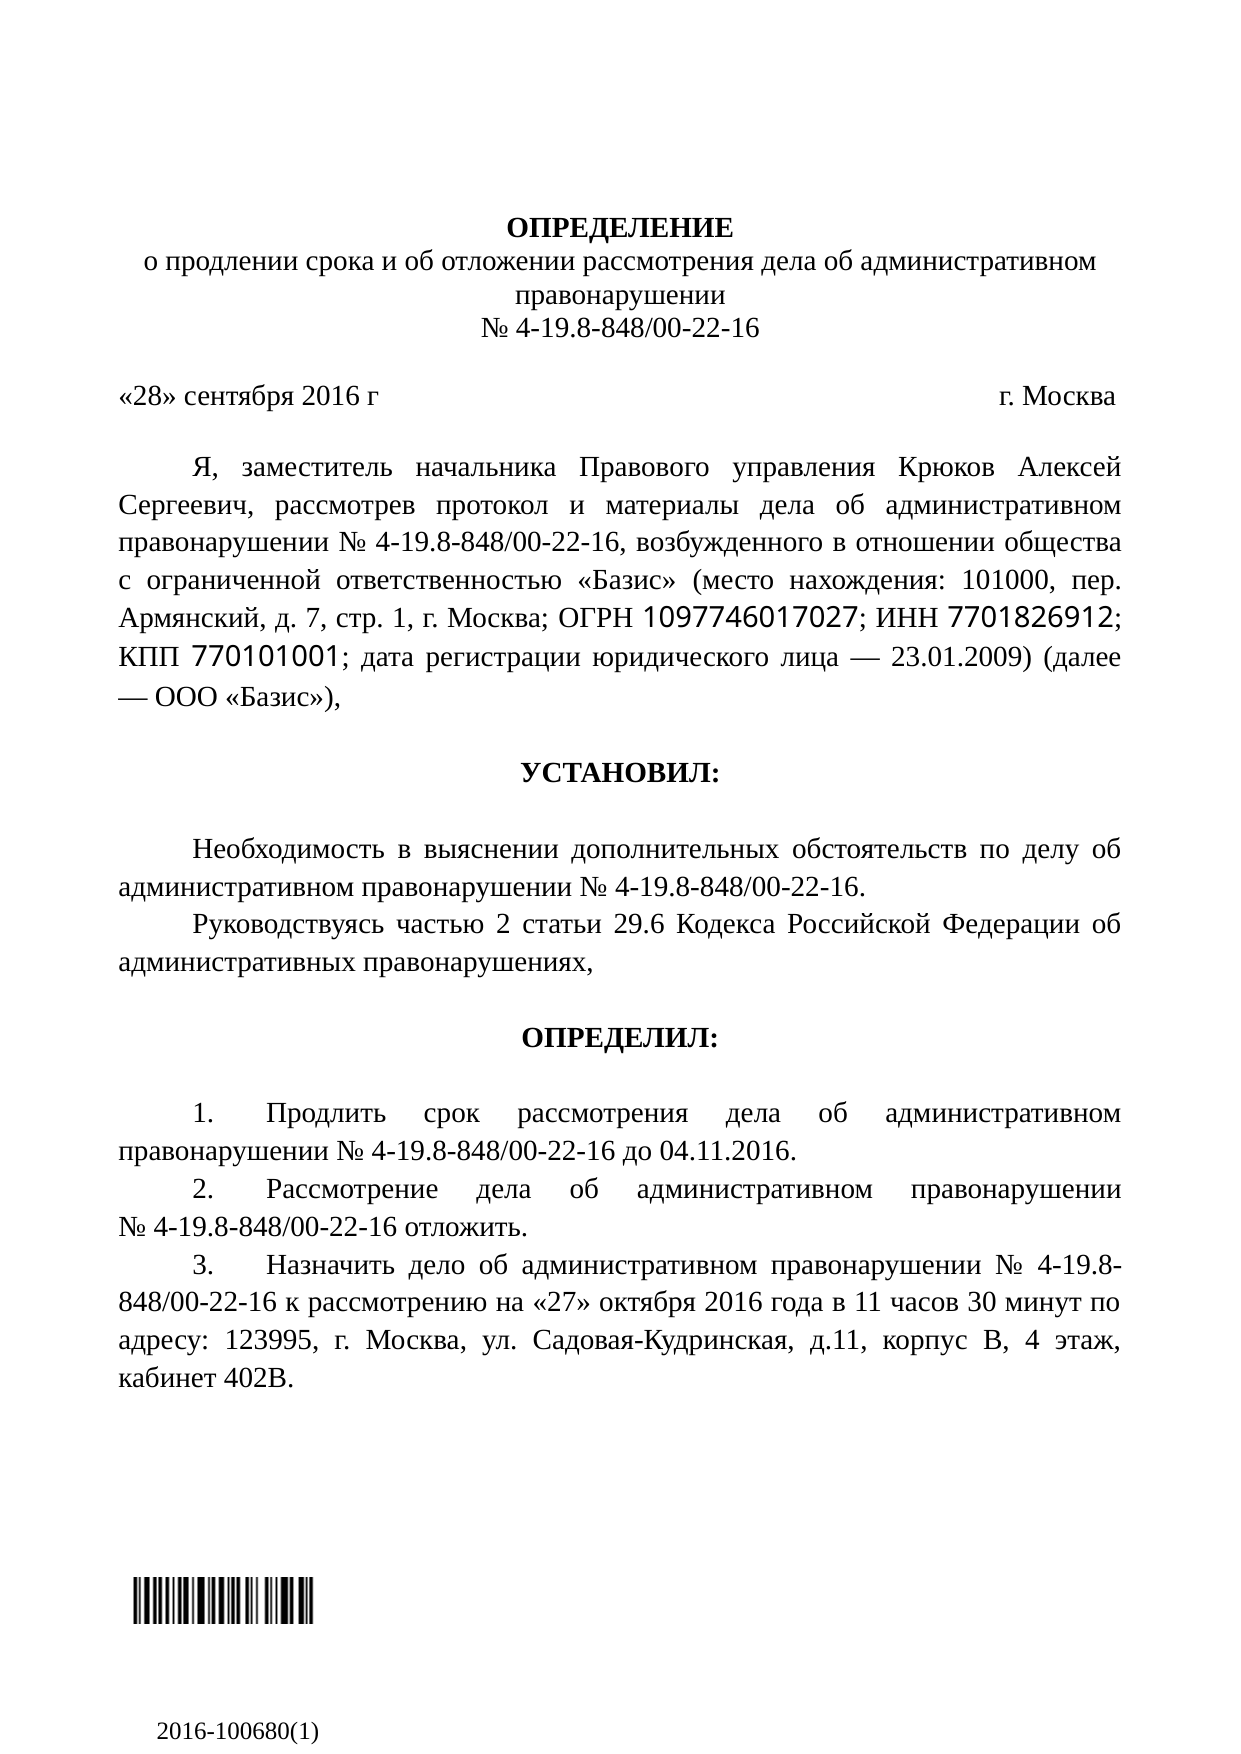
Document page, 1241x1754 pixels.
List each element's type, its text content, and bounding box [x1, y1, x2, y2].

text 3. Назначить дело об административном правонарушении № 4-19.8-848/00-22-16 к рассмотрению на «27» октября 2016 года в 11 часов 30 минут по адресу: 123995, г. Москва, ул. Садовая-Кудринская, д.11, корпус В, 4 этаж, кабинет 402В. [118, 1242, 1122, 1394]
text 2. Рассмотрение дела об административном правонарушении № 4-19.8-848/00-22-16 отложить. [118, 1167, 1122, 1242]
text ОПРЕДЕЛЕНИЕ [118, 210, 1122, 243]
text Я, заместитель начальника Правового управления Крюков Алексей Сергеевич, рассмотрев протокол и материалы дела об административном правонарушении № 4-19.8-848/00-22-16, возбужденного в отношении общества с ограниченной ответственностью «Базис» (место нахождения: 101000, пер. Армянский, д. 7, стр. 1, г. Москва; ОГРН 1097746017027; ИНН 7701826912; КПП 770101001; дата регистрации юридического лица — 23.01.2009) (далее — ООО «Базис»), [118, 445, 1122, 713]
picture [118, 1577, 331, 1624]
text о продлении срока и об отложении рассмотрения дела об административном правонарушении [118, 243, 1122, 311]
text Руководствуясь частью 2 статьи 29.6 Кодекса Российской Федерации об административных правонарушениях, [118, 902, 1122, 978]
text «28» сентября 2016 г г. Москва [118, 378, 1122, 411]
text 1. Продлить срок рассмотрения дела об административном правонарушении № 4-19.8-848/00-22-16 до 04.11.2016. [118, 1091, 1122, 1167]
text Необходимость в выяснении дополнительных обстоятельств по делу об административном правонарушении № 4-19.8-848/00-22-16. [118, 827, 1122, 902]
text УСТАНОВИЛ: [118, 751, 1122, 789]
text № 4-19.8-848/00-22-16 [118, 311, 1122, 344]
text ОПРЕДЕЛИЛ: [118, 1016, 1122, 1053]
